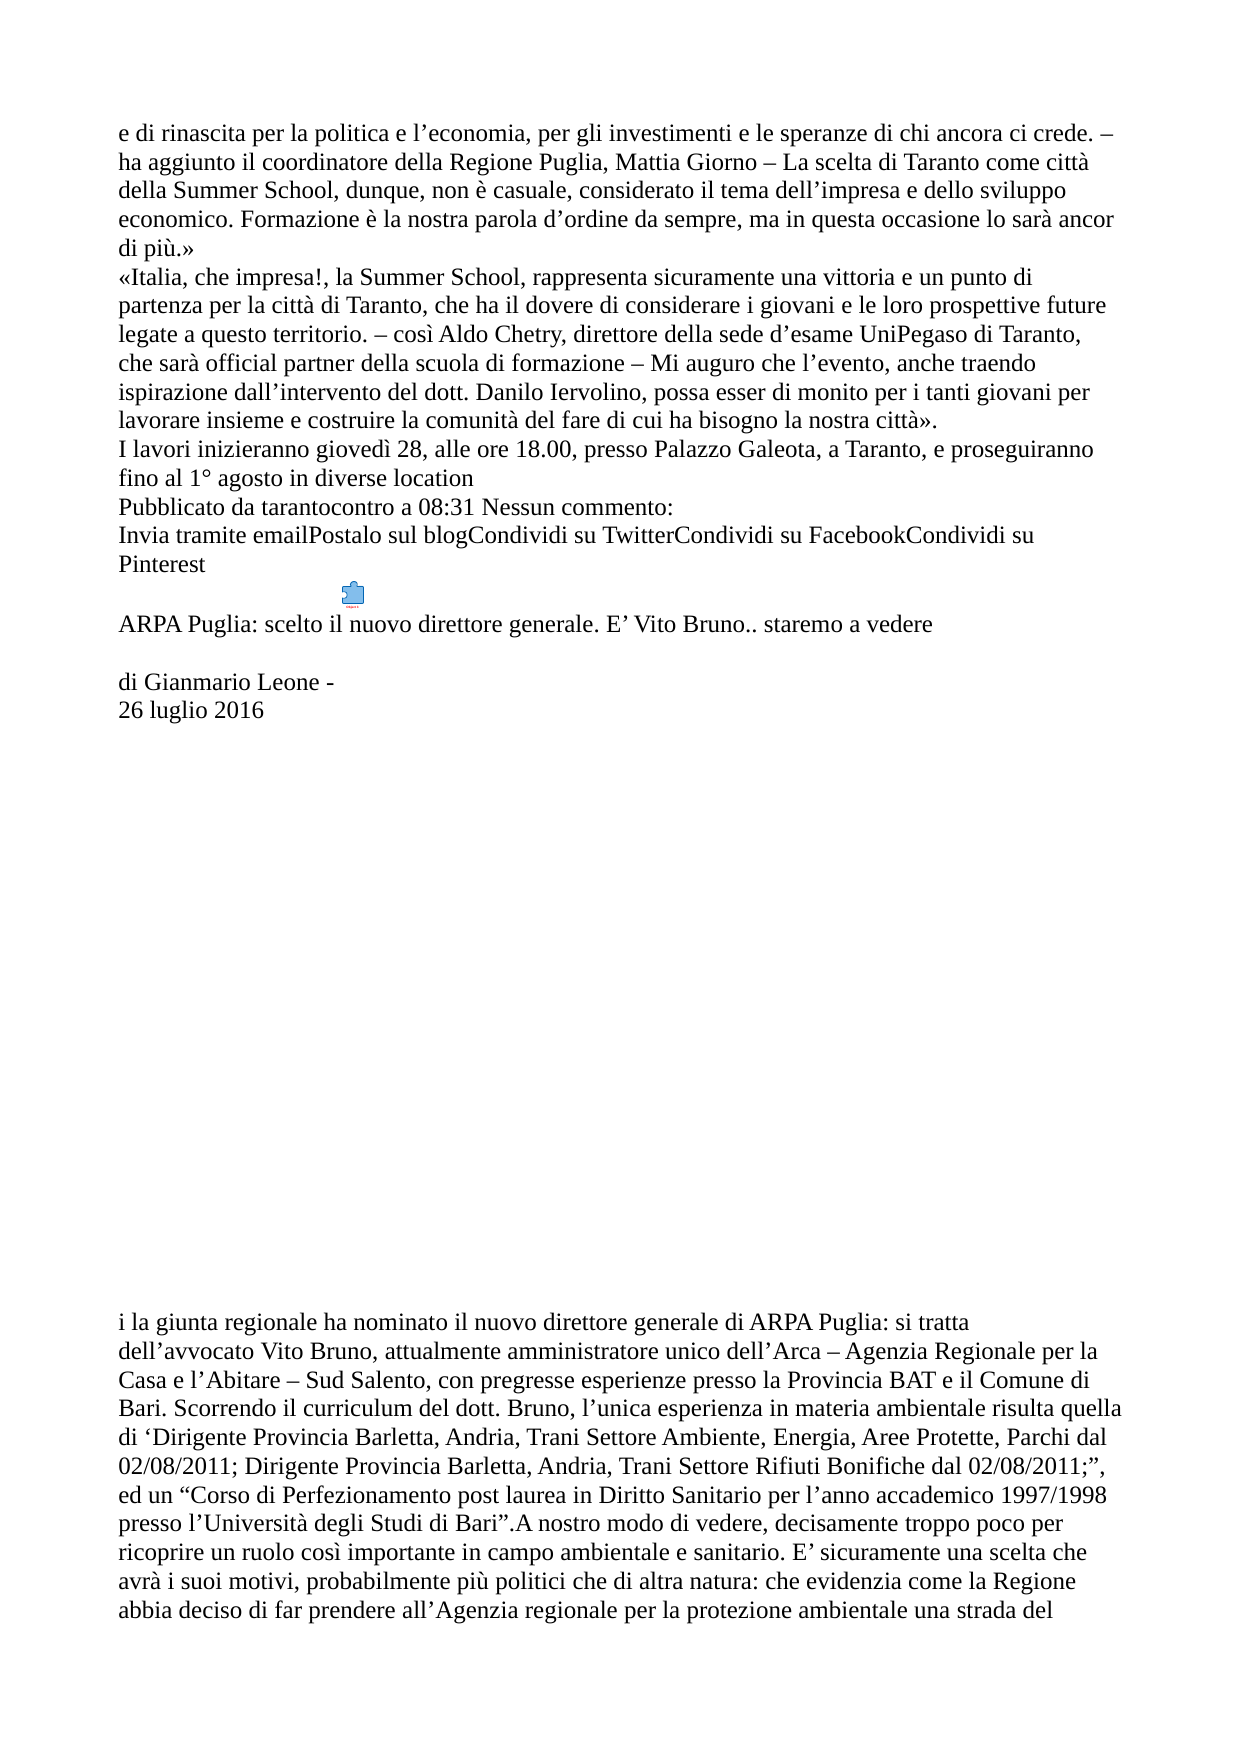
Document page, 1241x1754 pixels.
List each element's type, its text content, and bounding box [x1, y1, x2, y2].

text I lavori inizieranno giovedì 28, alle ore 18.00, presso Palazzo Galeota, a Taranto, e proseguiranno fino al 1° agosto in diverse location [118, 434, 1122, 492]
text 26 luglio 2016 [118, 696, 1122, 724]
text di Gianmario Leone - [118, 667, 1122, 696]
text Pubblicato da tarantocontro a 08:31 Nessun commento: [118, 492, 1122, 521]
text i la giunta regionale ha nominato il nuovo direttore generale di ARPA Puglia: si tratta dell’avvocato Vito Bruno, attualmente amministratore unico dell’Arca – Agenzia Regionale per la Casa e l’Abitare – Sud Salento, con pregresse esperienze presso la Provincia BAT e il Comune di Bari. Scorrendo il curriculum del dott. Bruno, l’unica esperienza in materia ambientale risulta quella di ‘Dirigente Provincia Barletta, Andria, Trani Settore Ambiente, Energia, Aree Protette, Parchi dal 02/08/2011; Dirigente Provincia Barletta, Andria, Trani Settore Rifiuti Bonifiche dal 02/08/2011;”, ed un “Corso di Perfezionamento post laurea in Diritto Sanitario per l’anno accademico 1997/1998 presso l’Università degli Studi di Bari”.A nostro modo di vedere, decisamente troppo poco per ricoprire un ruolo così importante in campo ambientale e sanitario. E’ sicuramente una scelta che avrà i suoi motivi, probabilmente più politici che di altra natura: che evidenzia come la Regione abbia deciso di far prendere all’Agenzia regionale per la protezione ambientale una strada del [118, 1307, 1122, 1623]
text «Italia, che impresa!, la Summer School, rappresenta sicuramente una vittoria e un punto di partenza per la città di Taranto, che ha il dovere di considerare i giovani e le loro prospettive future legate a questo territorio. – così Aldo Chetry, direttore della sede d’esame UniPegaso di Taranto, che sarà official partner della scuola di formazione – Mi auguro che l’evento, anche traendo ispirazione dall’intervento del dott. Danilo Iervolino, possa esser di monito per i tanti giovani per lavorare insieme e costruire la comunità del fare di cui ha bisogno la nostra città». [118, 262, 1122, 434]
text ARPA Puglia: scelto il nuovo direttore generale. E’ Vito Bruno.. staremo a vedere [118, 609, 1122, 638]
text Invia tramite emailPostalo sul blogCondividi su TwitterCondividi su FacebookCondividi su Pinterest [118, 521, 1122, 578]
text e di rinascita per la politica e l’economia, per gli investimenti e le speranze di chi ancora ci crede. – ha aggiunto il coordinatore della Regione Puglia, Mattia Giorno – La scelta di Taranto come città della Summer School, dunque, non è casuale, considerato il tema dell’impresa e dello sviluppo economico. Formazione è la nostra parola d’ordine da sempre, ma in questa occasione lo sarà ancor di più.» [118, 118, 1122, 262]
